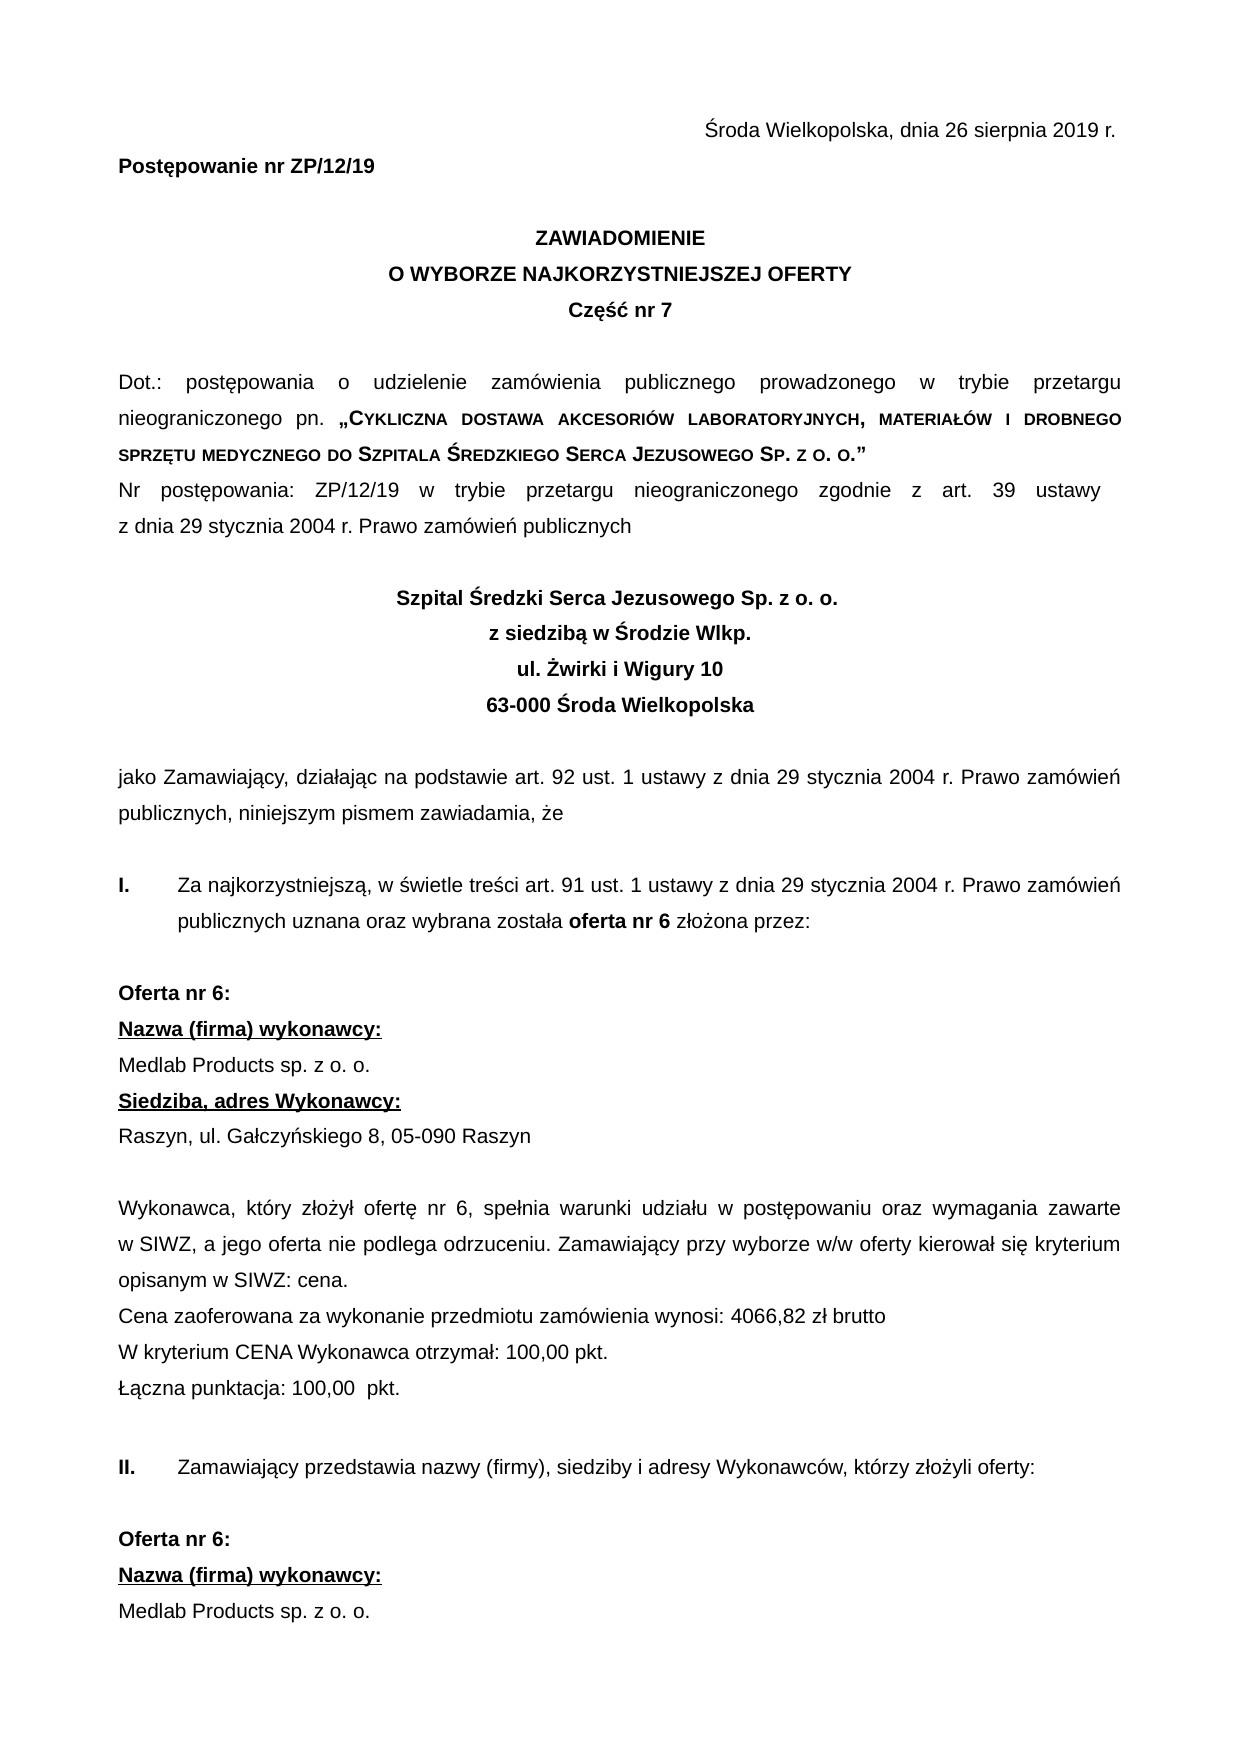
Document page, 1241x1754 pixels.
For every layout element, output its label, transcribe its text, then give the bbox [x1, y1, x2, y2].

text Łączna punktacja: 100,00 pkt. [118, 1376, 1122, 1400]
text Cena zaoferowana za wykonanie przedmiotu zamówienia wynosi: 4066,82 zł brutto [118, 1304, 1122, 1328]
text Raszyn, ul. Gałczyńskiego 8, 05-090 Raszyn [118, 1124, 1122, 1148]
list Zamawiający przedstawia nazwy (firmy), siedziby i adresy Wykonawców, którzy złożyli oferty: [118, 1455, 1122, 1479]
list Za najkorzystniejszą, w świetle treści art. 91 ust. 1 ustawy z dnia 29 stycznia 2004 r. Prawo zamówień publicznych uznana oraz wybrana została oferta nr 6 złożona przez: [118, 873, 1122, 933]
text Medlab Products sp. z o. o. [118, 1599, 1122, 1623]
text Medlab Products sp. z o. o. [118, 1052, 1122, 1076]
text Nr postępowania: ZP/12/19 w trybie przetargu nieograniczonego zgodnie z art. 39 ustawy z dnia 29 stycznia 2004 r. Prawo zamówień publicznych [118, 477, 1122, 537]
text Wykonawca, który złożył ofertę nr 6, spełnia warunki udziału w postępowaniu oraz wymagania zawarte w SIWZ, a jego oferta nie podlega odrzuceniu. Zamawiający przy wyborze w/w oferty kierował się kryterium opisanym w SIWZ: cena. [118, 1196, 1122, 1292]
text Dot.: postępowania o udzielenie zamówienia publicznego prowadzonego w trybie przetargu nieograniczonego pn. „Cykliczna dostawa akcesoriów laboratoryjnych, materiałów i drobnego sprzętu medycznego do Szpitala Średzkiego Serca Jezusowego Sp. z o. o.” [118, 370, 1122, 466]
text Oferta nr 6: [118, 981, 1122, 1004]
text Nazwa (firma) wykonawcy: [118, 1563, 1122, 1587]
text Część nr 7 [118, 298, 1122, 322]
text jako Zamawiający, działając na podstawie art. 92 ust. 1 ustawy z dnia 29 stycznia 2004 r. Prawo zamówień publicznych, niniejszym pismem zawiadamia, że [118, 765, 1122, 825]
text Siedziba, adres Wykonawcy: [118, 1088, 1122, 1112]
text W kryterium CENA Wykonawca otrzymał: 100,00 pkt. [118, 1340, 1122, 1364]
text z siedzibą w Środzie Wlkp. [118, 621, 1122, 645]
text ul. Żwirki i Wigury 10 [118, 657, 1122, 681]
text Szpital Średzki Serca Jezusowego Sp. z o. o. [118, 585, 1122, 609]
text Środa Wielkopolska, dnia 26 sierpnia 2019 r. [118, 118, 1122, 142]
text Postępowanie nr ZP/12/19 [118, 154, 1122, 178]
text Nazwa (firma) wykonawcy: [118, 1017, 1122, 1041]
text O WYBORZE NAJKORZYSTNIEJSZEJ OFERTY [118, 262, 1122, 286]
text Oferta nr 6: [118, 1527, 1122, 1551]
text 63-000 Środa Wielkopolska [118, 693, 1122, 717]
text ZAWIADOMIENIE [118, 226, 1122, 250]
